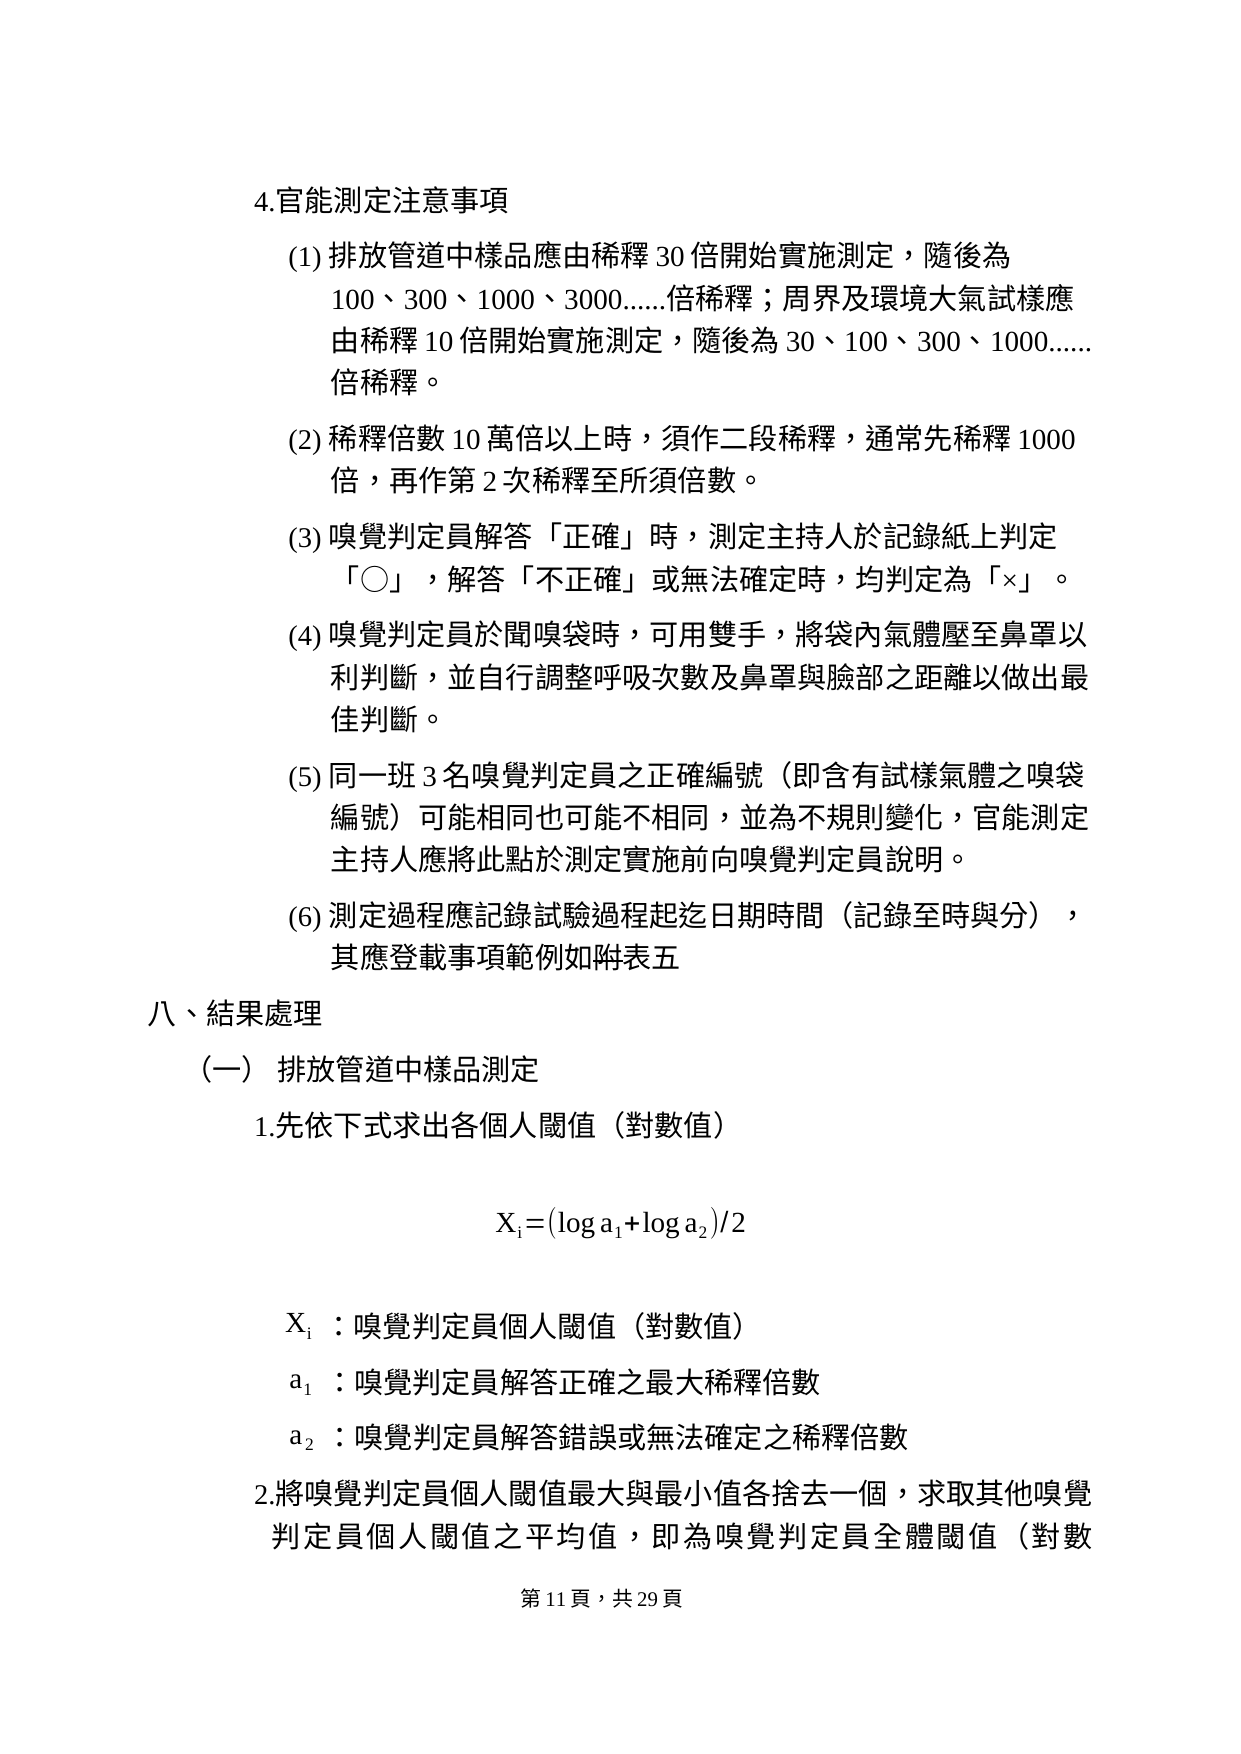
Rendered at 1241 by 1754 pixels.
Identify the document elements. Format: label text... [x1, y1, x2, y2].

list 排放管道中樣品應由稀釋30倍開始實施測定，隨後為100、300、1000、3000......倍稀釋；周界及環境大氣試樣應由稀釋10倍開始實施測定，隨後為30、100、300、1000......倍稀釋。 [260, 233, 1093, 402]
list 嗅覺判定員解答「正確」時，測定主持人於記錄紙上判定「○」，解答「不正確」或無法確定時，均判定為「×」。 [260, 514, 1093, 598]
list 稀釋倍數10萬倍以上時，須作二段稀釋，通常先稀釋1000倍，再作第2次稀釋至所須倍數。 [260, 416, 1093, 500]
text ：嗅覺判定員解答錯誤或無法確定之稀釋倍數 [277, 1415, 1093, 1457]
text ：嗅覺判定員個人閾值（對數值） [272, 1303, 1093, 1346]
list 先依下式求出各個人閾值（對數值） [254, 1103, 1093, 1145]
list 結果處理 [148, 991, 1093, 1033]
text ：嗅覺判定員解答正確之最大稀釋倍數 [277, 1359, 1093, 1402]
list 嗅覺判定員於聞嗅袋時，可用雙手，將袋內氣體壓至鼻罩以利判斷，並自行調整呼吸次數及鼻罩與臉部之距離以做出最佳判斷。 [260, 612, 1093, 739]
list 同一班3名嗅覺判定員之正確編號（即含有試樣氣體之嗅袋編號）可能相同也可能不相同，並為不規則變化，官能測定主持人應將此點於測定實施前向嗅覺判定員說明。 [260, 752, 1093, 879]
list 將嗅覺判定員個人閾值最大與最小值各捨去一個，求取其他嗅覺判定員個人閾值之平均值，即為嗅覺判定員全體閾值（對數 [254, 1471, 1093, 1556]
list 排放管道中樣品測定 [183, 1047, 1093, 1089]
list 測定過程應記錄試驗過程起迄日期時間（記錄至時與分），其應登載事項範例如附表五 [260, 893, 1093, 977]
list 官能測定注意事項 [254, 177, 1093, 219]
